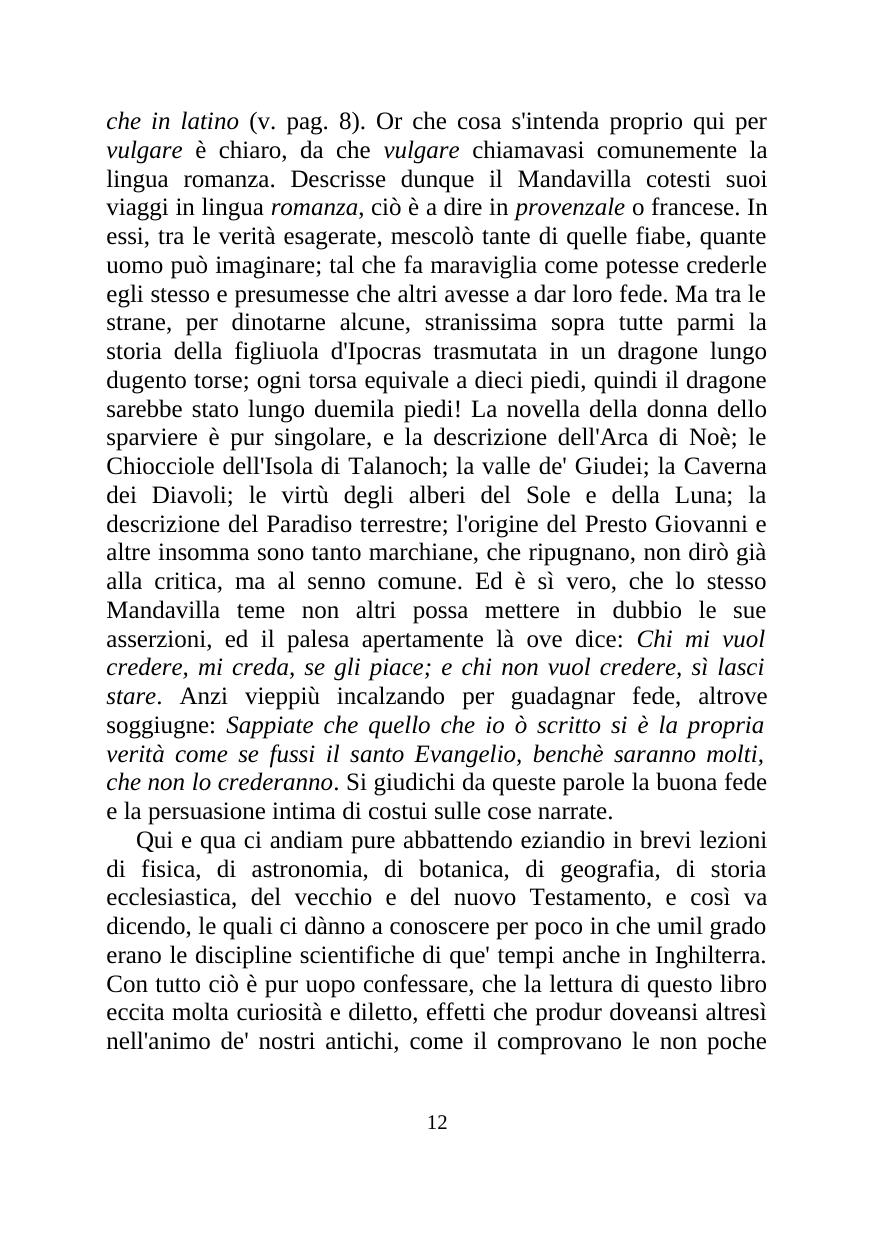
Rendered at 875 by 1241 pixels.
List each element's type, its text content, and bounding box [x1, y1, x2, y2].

text che in latino (v. pag. 8). Or che cosa s'intenda proprio qui per vulgare è chiaro, da che vulgare chiamavasi comunemente la lingua romanza. Descrisse dunque il Mandavilla cotesti suoi viaggi in lingua romanza, ciò è a dire in provenzale o francese. In essi, tra le verità esagerate, mescolò tante di quelle fiabe, quante uomo può imaginare; tal che fa maraviglia come potesse crederle egli stesso e presumesse che altri avesse a dar loro fede. Ma tra le strane, per dinotarne alcune, stranissima sopra tutte parmi la storia della figliuola d'Ipocras trasmutata in un dragone lungo dugento torse; ogni torsa equivale a dieci piedi, quindi il dragone sarebbe stato lungo duemila piedi! La novella della donna dello sparviere è pur singolare, e la descrizione dell'Arca di Noè; le Chiocciole dell'Isola di Talanoch; la valle de' Giudei; la Caverna dei Diavoli; le virtù degli alberi del Sole e della Luna; la descrizione del Paradiso terrestre; l'origine del Presto Giovanni e altre insomma sono tanto marchiane, che ripugnano, non dirò già alla critica, ma al senno comune. Ed è sì vero, che lo stesso Mandavilla teme non altri possa mettere in dubbio le sue asserzioni, ed il palesa apertamente là ove dice: Chi mi vuol credere, mi creda, se gli piace; e chi non vuol credere, sì lasci stare. Anzi vieppiù incalzando per guadagnar fede, altrove soggiugne: Sappiate che quello che io ò scritto si è la propria verità come se fussi il santo Evangelio, benchè saranno molti, che non lo crederanno. Si giudichi da queste parole la buona fede e la persuasione intima di costui sulle cose narrate. [106, 106, 768, 825]
text Qui e qua ci andiam pure abbattendo eziandio in brevi lezioni di fisica, di astronomia, di botanica, di geografia, di storia ecclesiastica, del vecchio e del nuovo Testamento, e così va dicendo, le quali ci dànno a conoscere per poco in che umil grado erano le discipline scientifiche di que' tempi anche in Inghilterra. Con tutto ciò è pur uopo confessare, che la lettura di questo libro eccita molta curiosità e diletto, effetti che produr doveansi altresì nell'animo de' nostri antichi, come il comprovano le non poche [106, 825, 768, 1055]
